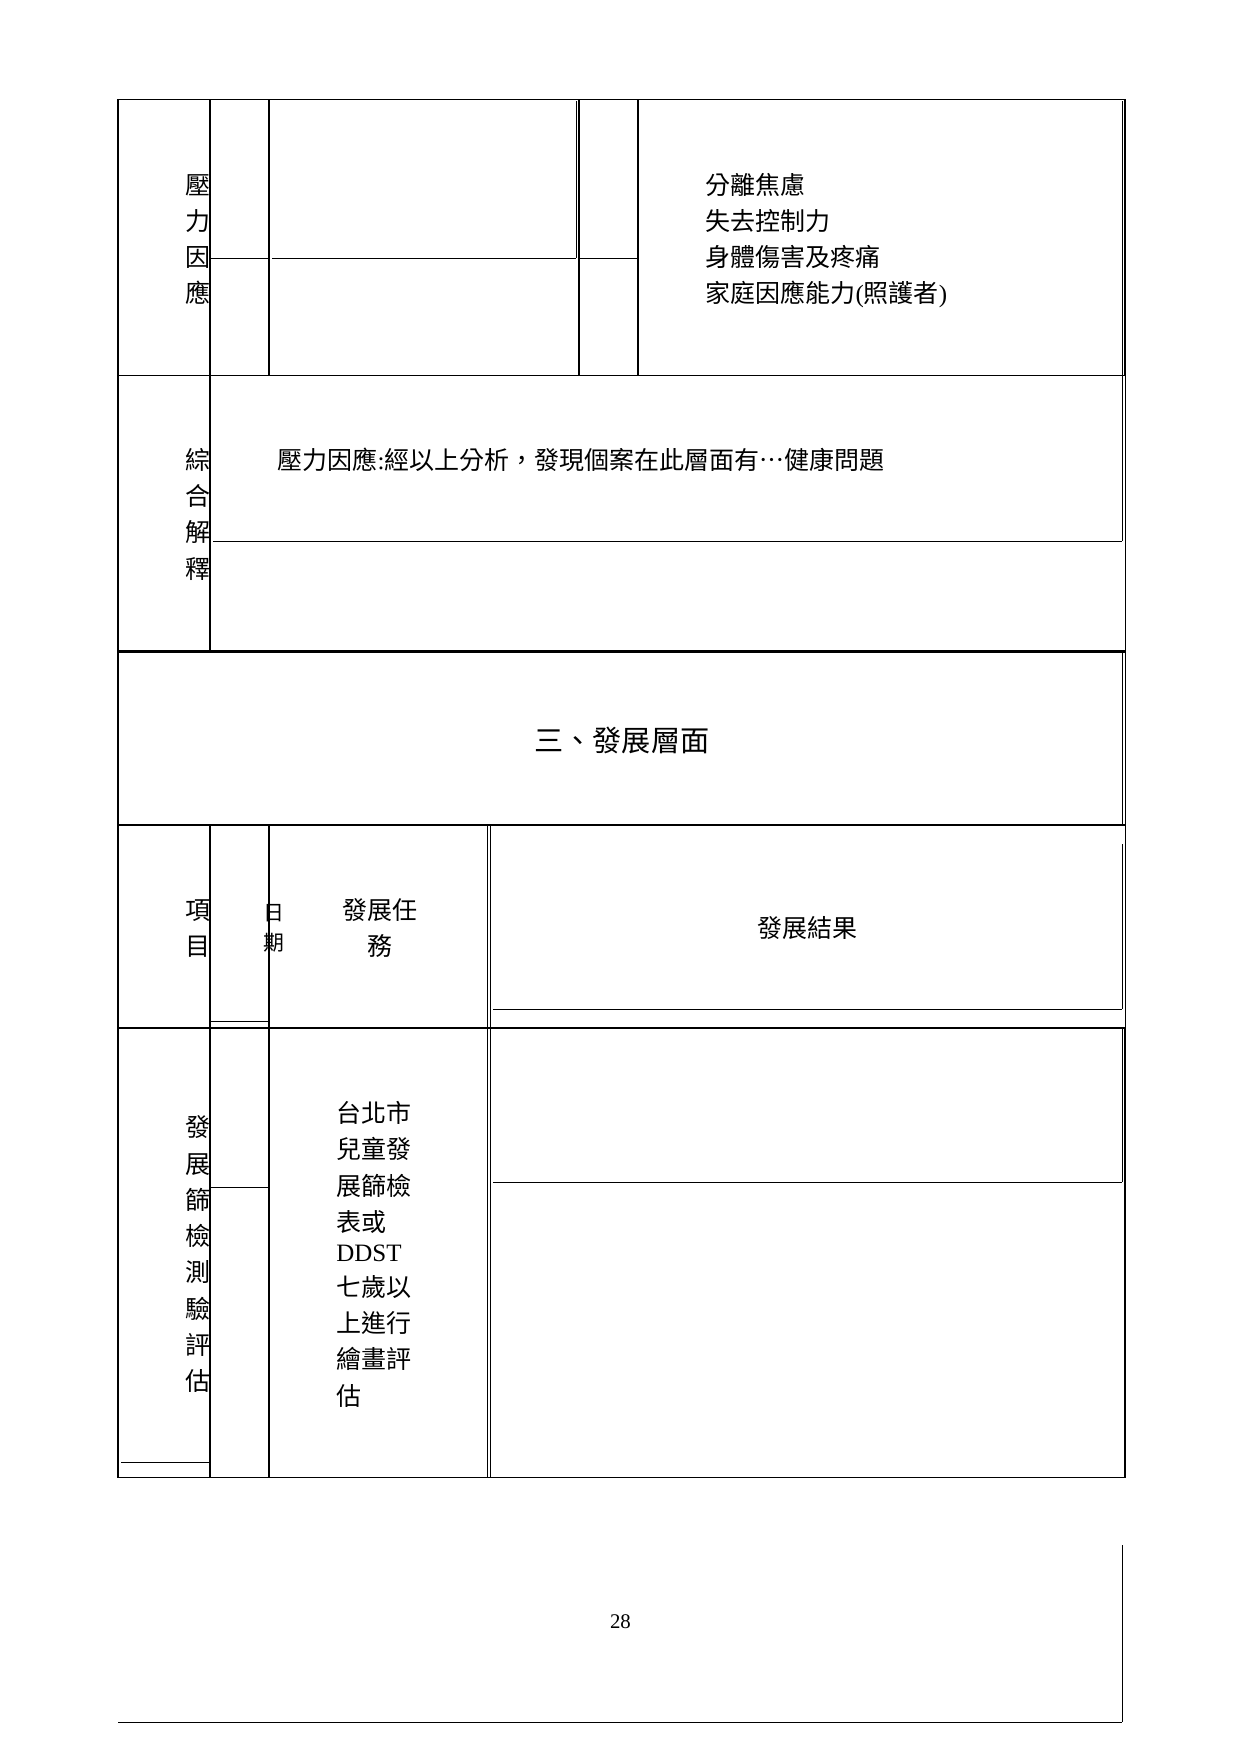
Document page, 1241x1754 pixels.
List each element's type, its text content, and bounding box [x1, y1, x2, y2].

table_cell 綜合 解釋 [119, 376, 209, 650]
table_cell 分離焦慮 失去控制力 身體傷害及疼痛 家庭因應能力(照護者) [639, 100, 1124, 375]
table_cell [270, 100, 578, 375]
table_cell 台北市兒童發展篩檢表或DDST 七歲以上進行繪畫評估 [270, 1029, 487, 1477]
table_cell 項目 [119, 826, 209, 1027]
table_cell [211, 259, 268, 375]
table_cell [491, 1029, 1124, 1477]
table_cell [580, 259, 637, 375]
table_cell 發展任務 [270, 826, 487, 1027]
table_cell [211, 1029, 268, 1187]
table_cell 壓力因應:經以上分析，發現個案在此層面有…健康問題 [211, 376, 1125, 650]
table_cell 壓力 因應 [119, 100, 209, 375]
table_cell 發展結果 [491, 826, 1125, 1027]
table_cell [211, 1188, 268, 1477]
table_cell [580, 100, 637, 258]
table_cell 日期 [211, 1022, 268, 1027]
table_cell [211, 100, 268, 258]
table_cell 日期 [211, 826, 268, 1021]
table_header 三、發展層面 [119, 653, 1122, 824]
table_cell 發展篩檢測驗評估 [119, 1029, 209, 1477]
